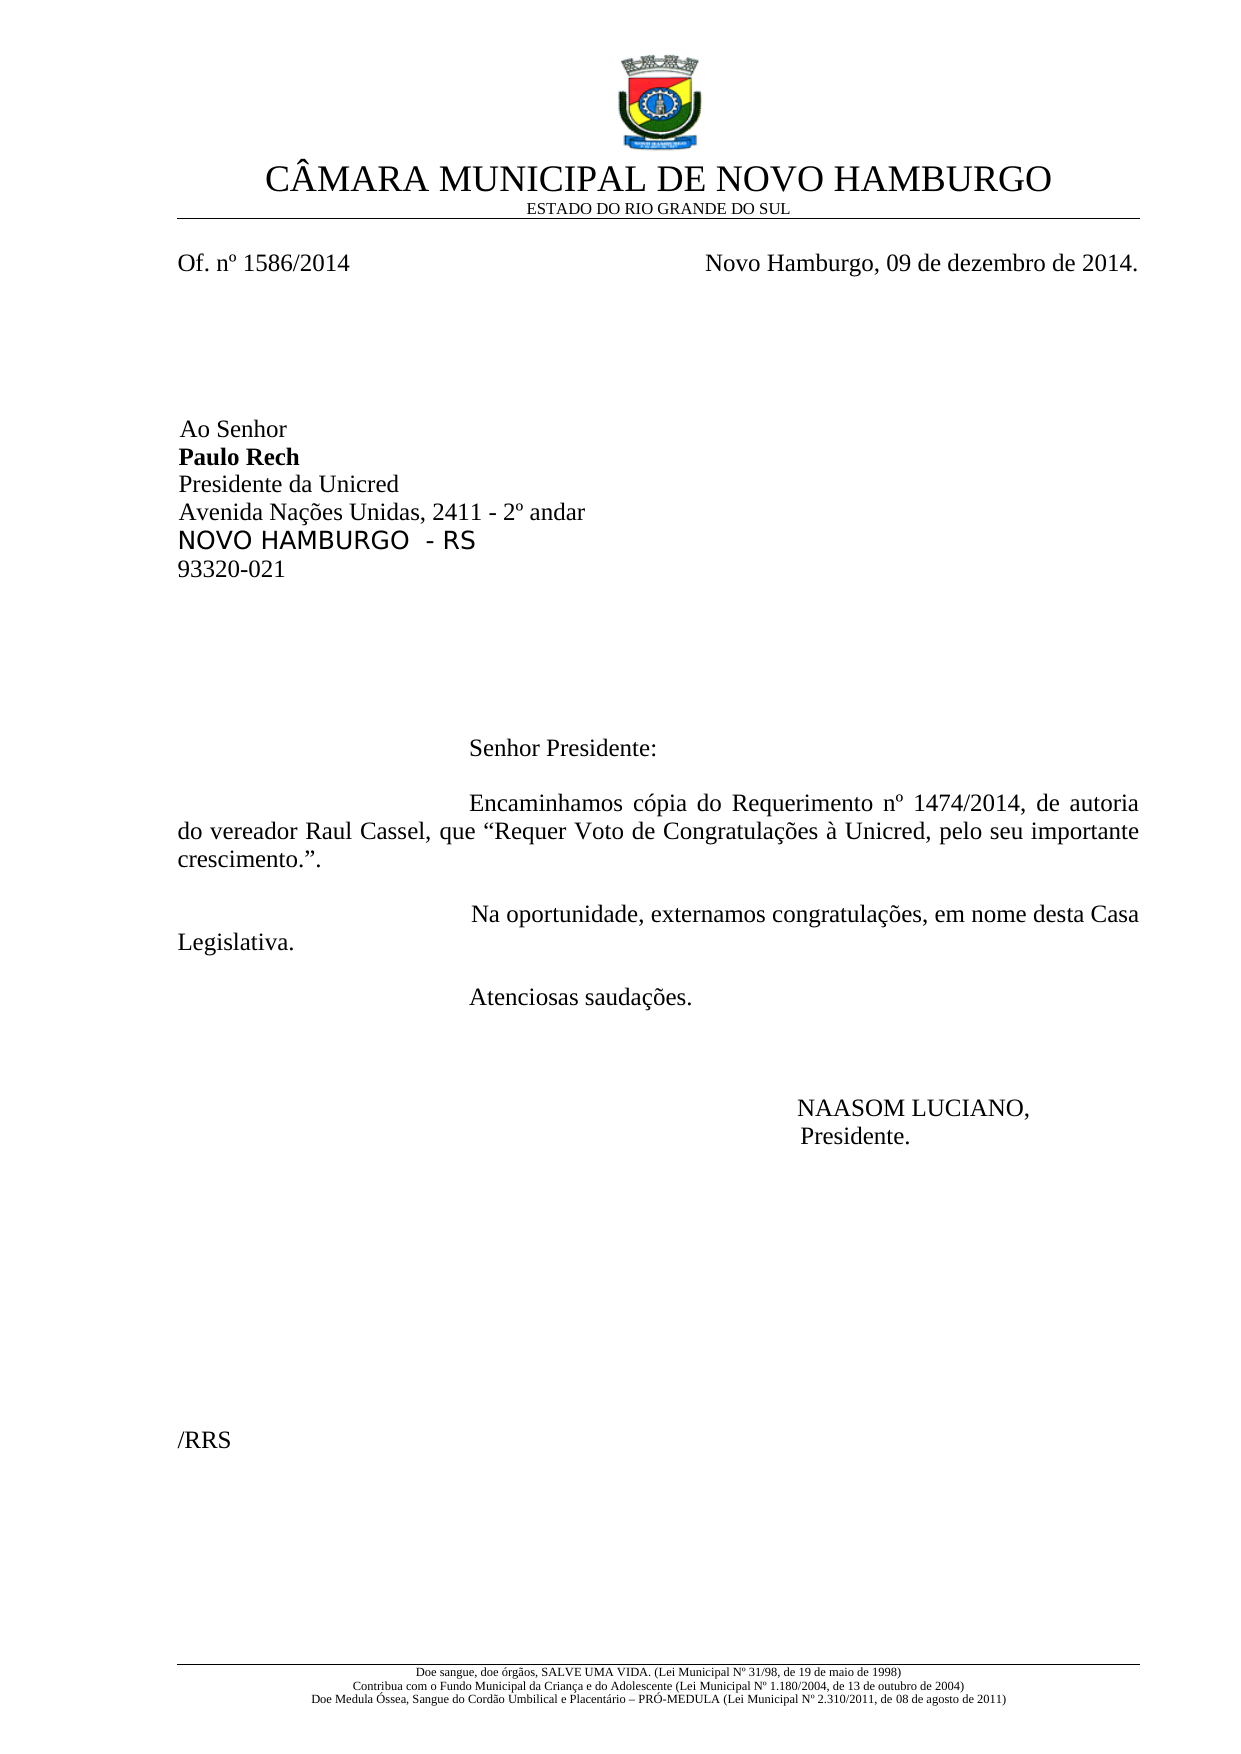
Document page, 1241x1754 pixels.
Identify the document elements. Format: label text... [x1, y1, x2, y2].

text Avenida Nações Unidas, 2411 - 2º andar [177, 498, 1140, 526]
text NOVO HAMBURGO - RS [177, 526, 1140, 555]
text Of. nº 1586/2014 Novo Hamburgo, 09 de dezembro de 2014. [177, 249, 1140, 276]
picture [611, 47, 705, 155]
text Ao Senhor [177, 415, 1140, 443]
text Senhor Presidente: [177, 734, 1140, 762]
text NAASOM LUCIANO, [797, 1094, 1140, 1122]
text Na oportunidade, externamos congratulações, em nome desta Casa Legislativa. [177, 900, 1140, 956]
text /RRS [177, 1427, 1140, 1454]
text Presidente da Unicred [177, 471, 1140, 498]
text Paulo Rech [177, 443, 1140, 471]
text 93320-021 [177, 555, 1140, 583]
text Presidente. [177, 1122, 1140, 1149]
text Encaminhamos cópia do Requerimento nº 1474/2014, de autoria do vereador Raul Cassel, que “Requer Voto de Congratulações à Unicred, pelo seu importante crescimento.”. [177, 789, 1140, 872]
text Atenciosas saudações. [177, 983, 1140, 1011]
